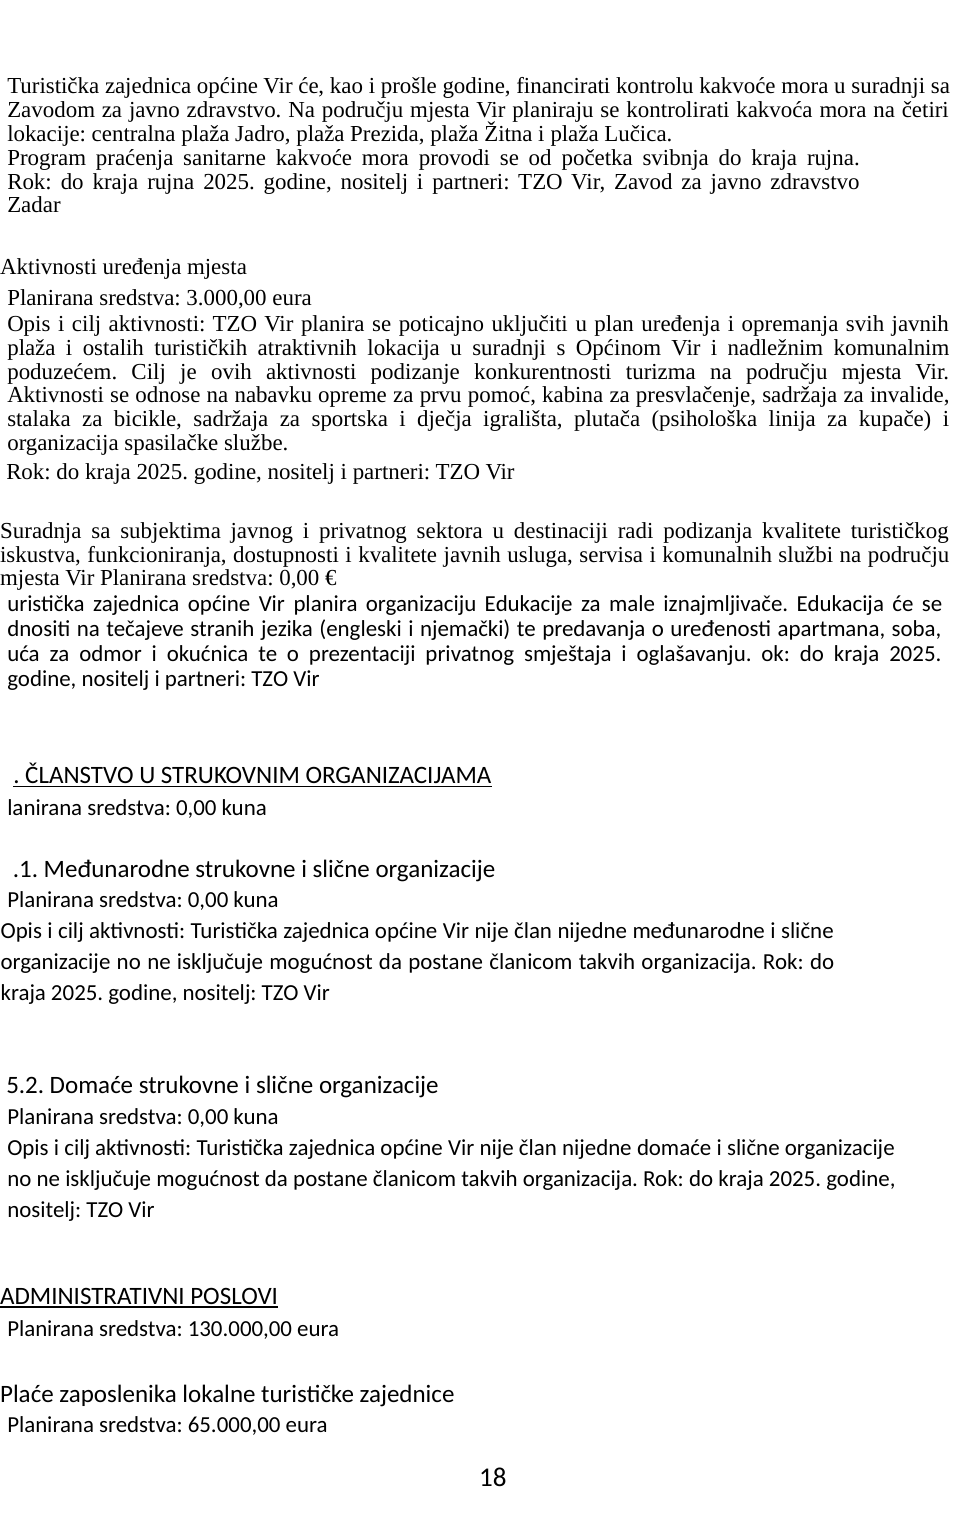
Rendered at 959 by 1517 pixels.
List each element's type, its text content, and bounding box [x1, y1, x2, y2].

text Planirana sredstva: 65.000,00 eura [7, 1411, 951, 1438]
text Rok: do kraja 2025. godine, nositelj i partneri: TZO Vir [6, 458, 958, 484]
text Planirana sredstva: 130.000,00 eura [7, 1314, 951, 1342]
text Planirana sredstva: 3.000,00 eura [7, 283, 951, 310]
text uristička zajednica općine Vir planira organizaciju Edukacije za male iznajmljivače. Edukacija će se dnositi na tečajeve stranih jezika (engleski i njemački) te predavanja o uređenosti apartmana, soba, uća za odmor i okućnica te o prezentaciji privatnog smještaja i oglašavanju. ok: do kraja 2025. godine, nositelj i partneri: TZO Vir [7, 591, 943, 692]
text Program praćenja sanitarne kakvoće mora provodi se od početka svibnja do kraja rujna. Rok: do kraja rujna 2025. godine, nositelj i partneri: TZO Vir, Zavod za javno zdravstvo Zadar [7, 147, 861, 218]
text lanirana sredstva: 0,00 kuna [7, 793, 951, 821]
text .1. Međunarodne strukovne i slične organizacije [13, 853, 588, 883]
list ADMINISTRATIVNI POSLOVI [0, 1278, 847, 1311]
text Opis i cilj aktivnosti: Turistička zajednica općine Vir nije član nijedne međunarodne i slične organizacije no ne isključuje mogućnost da postane članicom takvih organizacija. Rok: do kraja 2025. godine, nositelj: TZO Vir [0, 917, 835, 1006]
list Plaće zaposlenika lokalne turističke zajednice [0, 1378, 588, 1408]
list Suradnja sa subjektima javnog i privatnog sektora u destinaciji radi podizanja kvalitete turističkog iskustva, funkcioniranja, dostupnosti i kvalitete javnih usluga, servisa i komunalnih službi na području mjesta Vir Planirana sredstva: 0,00 € [0, 518, 951, 591]
text Planirana sredstva: 0,00 kuna [7, 885, 951, 913]
text Opis i cilj aktivnosti: TZO Vir planira se poticajno uključiti u plan uređenja i opremanja svih javnih plaža i ostalih turističkih atraktivnih lokacija u suradnji s Općinom Vir i nadležnim komunalnim poduzećem. Cilj je ovih aktivnosti podizanje konkurentnosti turizma na području mjesta Vir. Aktivnosti se odnose na nabavku opreme za prvu pomoć, kabina za presvlačenje, sadržaja za invalide, stalaka za bicikle, sadržaja za sportska i dječja igrališta, plutača (psihološka linija za kupače) i organizacija spasilačke službe. [7, 313, 951, 455]
text . ČLANSTVO U STRUKOVNIM ORGANIZACIJAMA [13, 760, 847, 790]
text Turistička zajednica općine Vir će, kao i prošle godine, financirati kontrolu kakvoće mora u suradnji sa Zavodom za javno zdravstvo. Na području mjesta Vir planiraju se kontrolirati kakvoća mora na četiri lokacije: centralna plaža Jadro, plaža Prezida, plaža Žitna i plaža Lučica. [7, 75, 951, 146]
text Planirana sredstva: 0,00 kuna [7, 1102, 951, 1130]
text Opis i cilj aktivnosti: Turistička zajednica općine Vir nije član nijedne domaće i slične organizacije no ne isključuje mogućnost da postane članicom takvih organizacija. Rok: do kraja 2025. godine, nositelj: TZO Vir [7, 1133, 897, 1223]
list Aktivnosti uređenja mjesta [0, 252, 951, 280]
text 5.2. Domaće strukovne i slične organizacije [6, 1069, 588, 1100]
